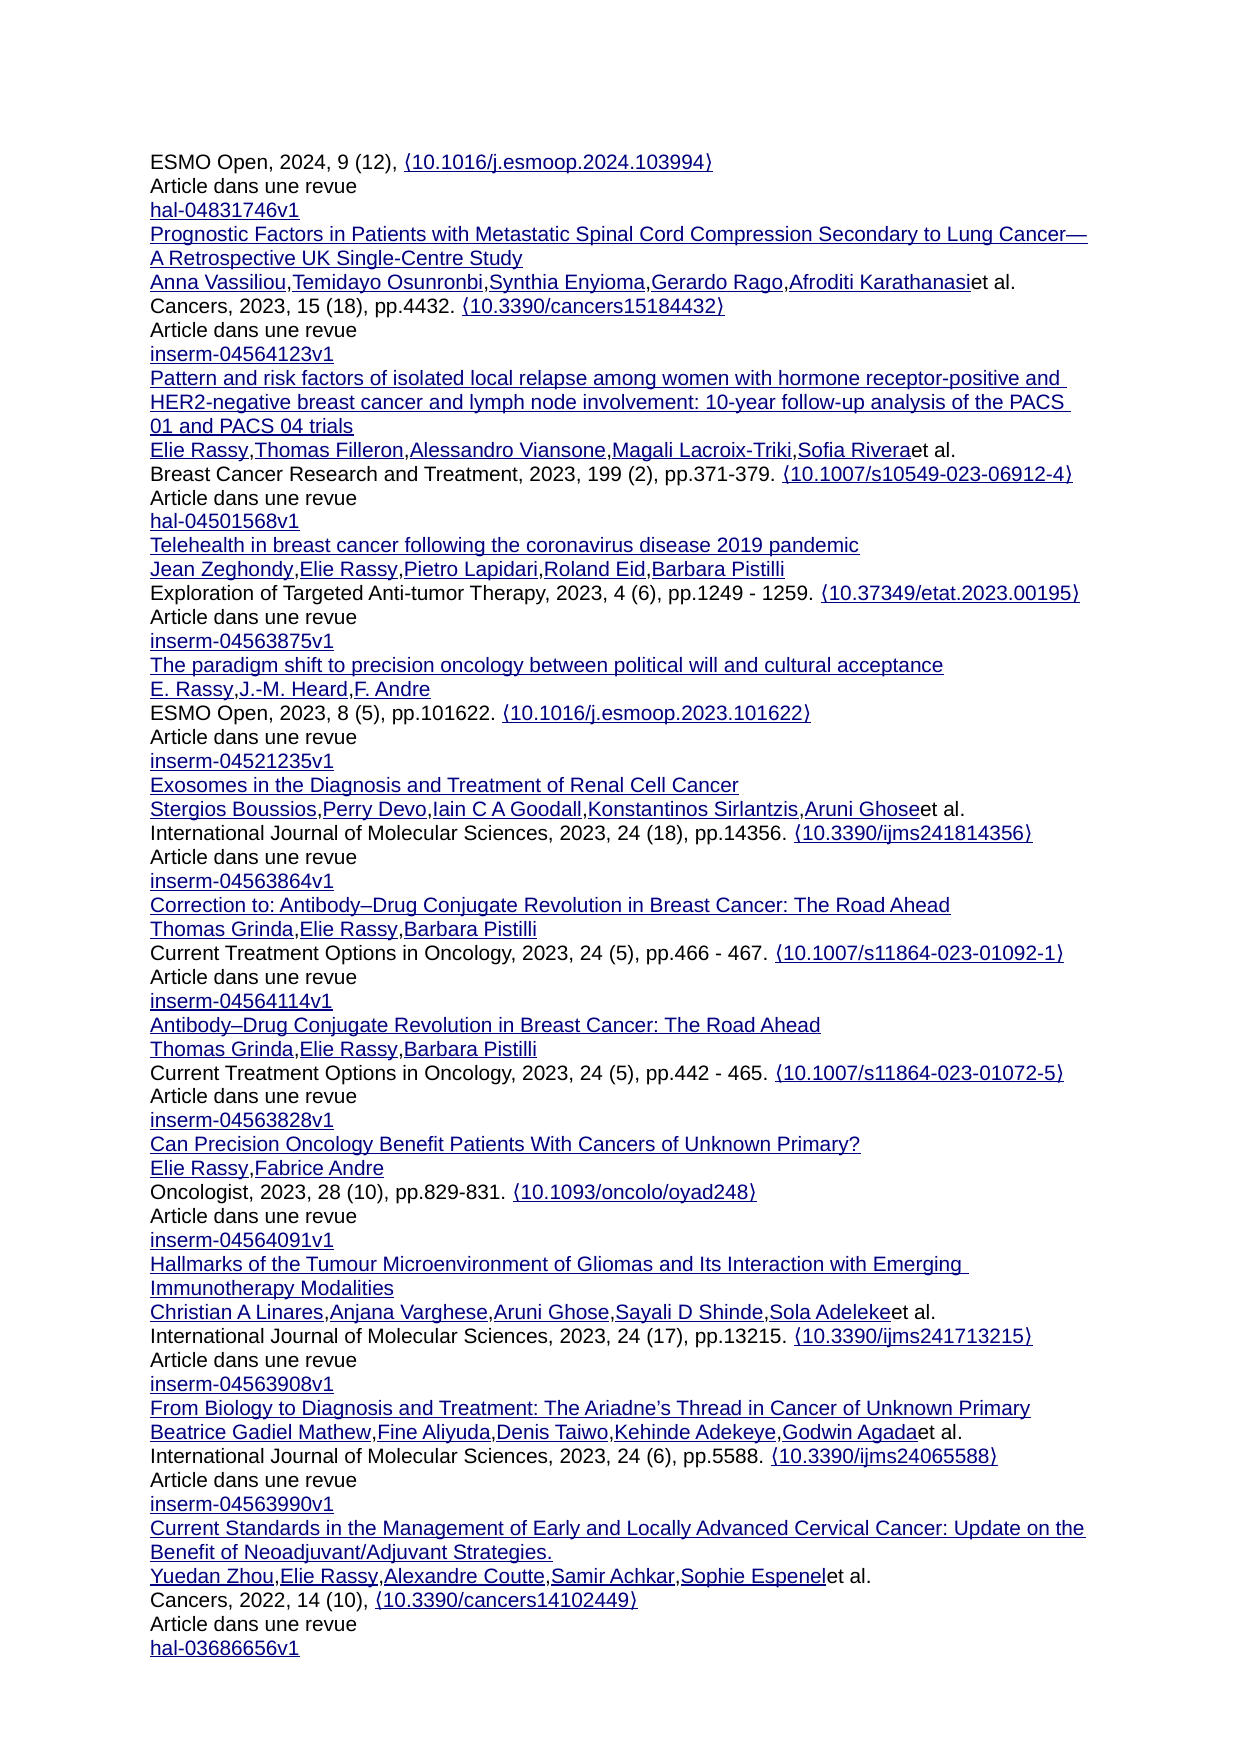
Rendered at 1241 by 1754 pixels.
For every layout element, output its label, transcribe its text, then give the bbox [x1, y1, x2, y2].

table_cell Correction to: Antibody–Drug Conjugate Revolution in Breast Cancer: The Road Ahead Thomas Grinda,Elie Rassy,Barbara Pistilli Current Treatment Options in Oncology, 2023, 24 (5), pp.466 - 467. ⟨10.1007/s11864-023-01092-1⟩ Article dans une revue inserm-04564114v1 [150, 893, 1090, 1012]
table_cell Antibody–Drug Conjugate Revolution in Breast Cancer: The Road Ahead Thomas Grinda,Elie Rassy,Barbara Pistilli Current Treatment Options in Oncology, 2023, 24 (5), pp.442 - 465. ⟨10.1007/s11864-023-01072-5⟩ Article dans une revue inserm-04563828v1 [150, 1013, 1090, 1132]
table_cell Pattern and risk factors of isolated local relapse among women with hormone receptor-positive and HER2-negative breast cancer and lymph node involvement: 10-year follow-up analysis of the PACS 01 and PACS 04 trials Elie Rassy,Thomas Filleron,Alessandro Viansone,Magali Lacroix-Triki,Sofia Riveraet al. Breast Cancer Research and Treatment, 2023, 199 (2), pp.371-379. ⟨10.1007/s10549-023-06912-4⟩ Article dans une revue hal-04501568v1 [150, 366, 1090, 533]
table_cell Prognostic Factors in Patients with Metastatic Spinal Cord Compression Secondary to Lung Cancer—A Retrospective UK Single-Centre Study Anna Vassiliou,Temidayo Osunronbi,Synthia Enyioma,Gerardo Rago,Afroditi Karathanasiet al. Cancers, 2023, 15 (18), pp.4432. ⟨10.3390/cancers15184432⟩ Article dans une revue inserm-04564123v1 [150, 222, 1090, 366]
table_cell Telehealth in breast cancer following the coronavirus disease 2019 pandemic Jean Zeghondy,Elie Rassy,Pietro Lapidari,Roland Eid,Barbara Pistilli Exploration of Targeted Anti-tumor Therapy, 2023, 4 (6), pp.1249 - 1259. ⟨10.37349/etat.2023.00195⟩ Article dans une revue inserm-04563875v1 [150, 533, 1090, 653]
table_cell Can Precision Oncology Benefit Patients With Cancers of Unknown Primary? Elie Rassy,Fabrice Andre Oncologist, 2023, 28 (10), pp.829-831. ⟨10.1093/oncolo/oyad248⟩ Article dans une revue inserm-04564091v1 [150, 1132, 1090, 1252]
table_cell Hallmarks of the Tumour Microenvironment of Gliomas and Its Interaction with Emerging Immunotherapy Modalities Christian A Linares,Anjana Varghese,Aruni Ghose,Sayali D Shinde,Sola Adelekeet al. International Journal of Molecular Sciences, 2023, 24 (17), pp.13215. ⟨10.3390/ijms241713215⟩ Article dans une revue inserm-04563908v1 [150, 1252, 1090, 1396]
table_cell From Biology to Diagnosis and Treatment: The Ariadne’s Thread in Cancer of Unknown Primary Beatrice Gadiel Mathew,Fine Aliyuda,Denis Taiwo,Kehinde Adekeye,Godwin Agadaet al. International Journal of Molecular Sciences, 2023, 24 (6), pp.5588. ⟨10.3390/ijms24065588⟩ Article dans une revue inserm-04563990v1 [150, 1396, 1090, 1516]
table_cell Current Standards in the Management of Early and Locally Advanced Cervical Cancer: Update on the Benefit of Neoadjuvant/Adjuvant Strategies. Yuedan Zhou,Elie Rassy,Alexandre Coutte,Samir Achkar,Sophie Espenelet al. Cancers, 2022, 14 (10), ⟨10.3390/cancers14102449⟩ Article dans une revue hal-03686656v1 [150, 1516, 1090, 1659]
table_cell Exosomes in the Diagnosis and Treatment of Renal Cell Cancer Stergios Boussios,Perry Devo,Iain C A Goodall,Konstantinos Sirlantzis,Aruni Ghoseet al. International Journal of Molecular Sciences, 2023, 24 (18), pp.14356. ⟨10.3390/ijms241814356⟩ Article dans une revue inserm-04563864v1 [150, 773, 1090, 893]
table_cell ESMO Open, 2024, 9 (12), ⟨10.1016/j.esmoop.2024.103994⟩ Article dans une revue hal-04831746v1 [150, 150, 1090, 222]
table_cell The paradigm shift to precision oncology between political will and cultural acceptance E. Rassy,J.-M. Heard,F. Andre ESMO Open, 2023, 8 (5), pp.101622. ⟨10.1016/j.esmoop.2023.101622⟩ Article dans une revue inserm-04521235v1 [150, 653, 1090, 773]
